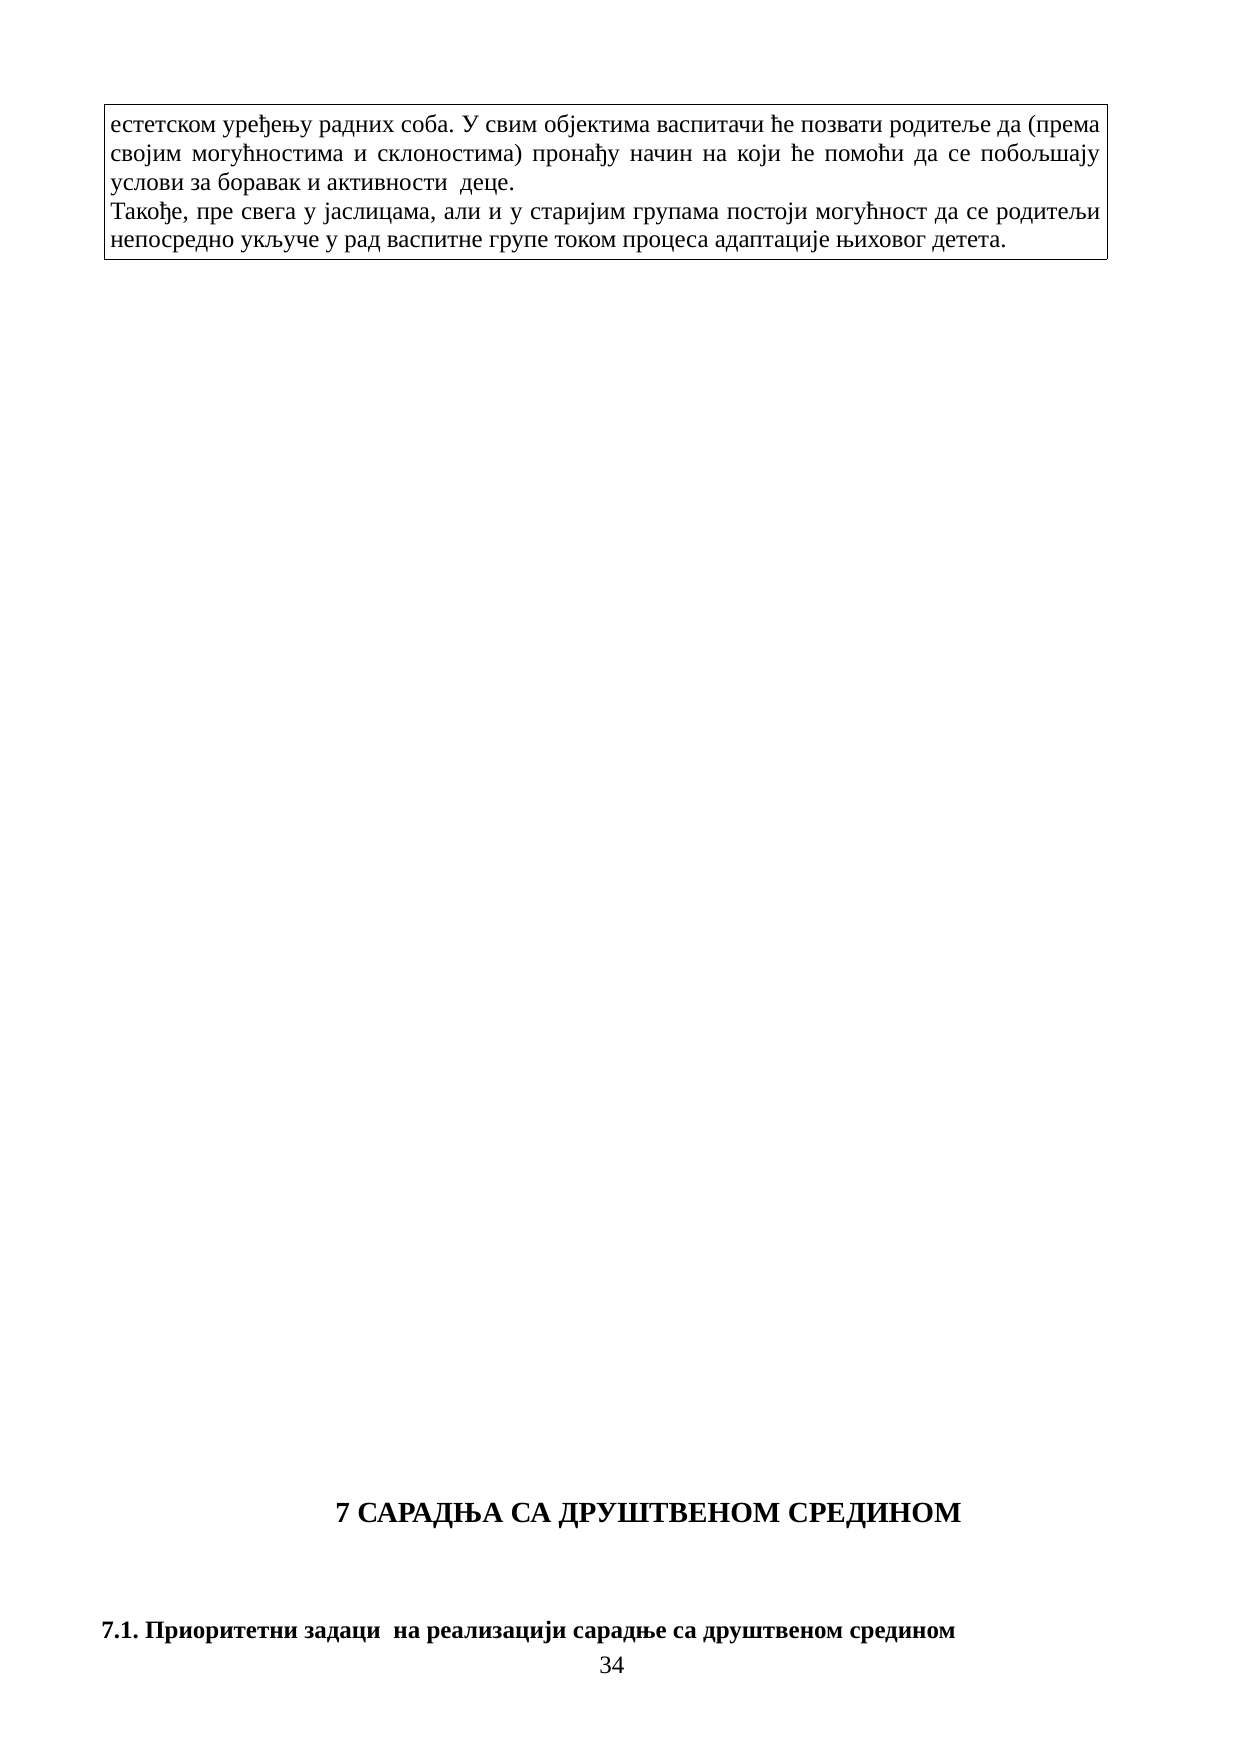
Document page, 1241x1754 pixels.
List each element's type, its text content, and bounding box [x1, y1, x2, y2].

list 7 САРАДЊА СА ДРУШТВЕНОМ СРЕДИНОМ [176, 1495, 1121, 1529]
list 7.1. Приоритетни задаци на реализацији сарадње са друштвеном средином [101, 1615, 1122, 1644]
table_cell естетском уређењу радних соба. У свим објектима васпитачи ће позвати родитеље да (према својим могућностима и склоностима) пронађу начин на који ће помоћи да се побољшају услови за боравак и активности деце. Такође, пре свега у јаслицама, али и у старијим групама постоји могућност да се родитељи непосредно укључе у рад васпитне групе током процеса адаптације њиховог детета. [105, 105, 1107, 259]
